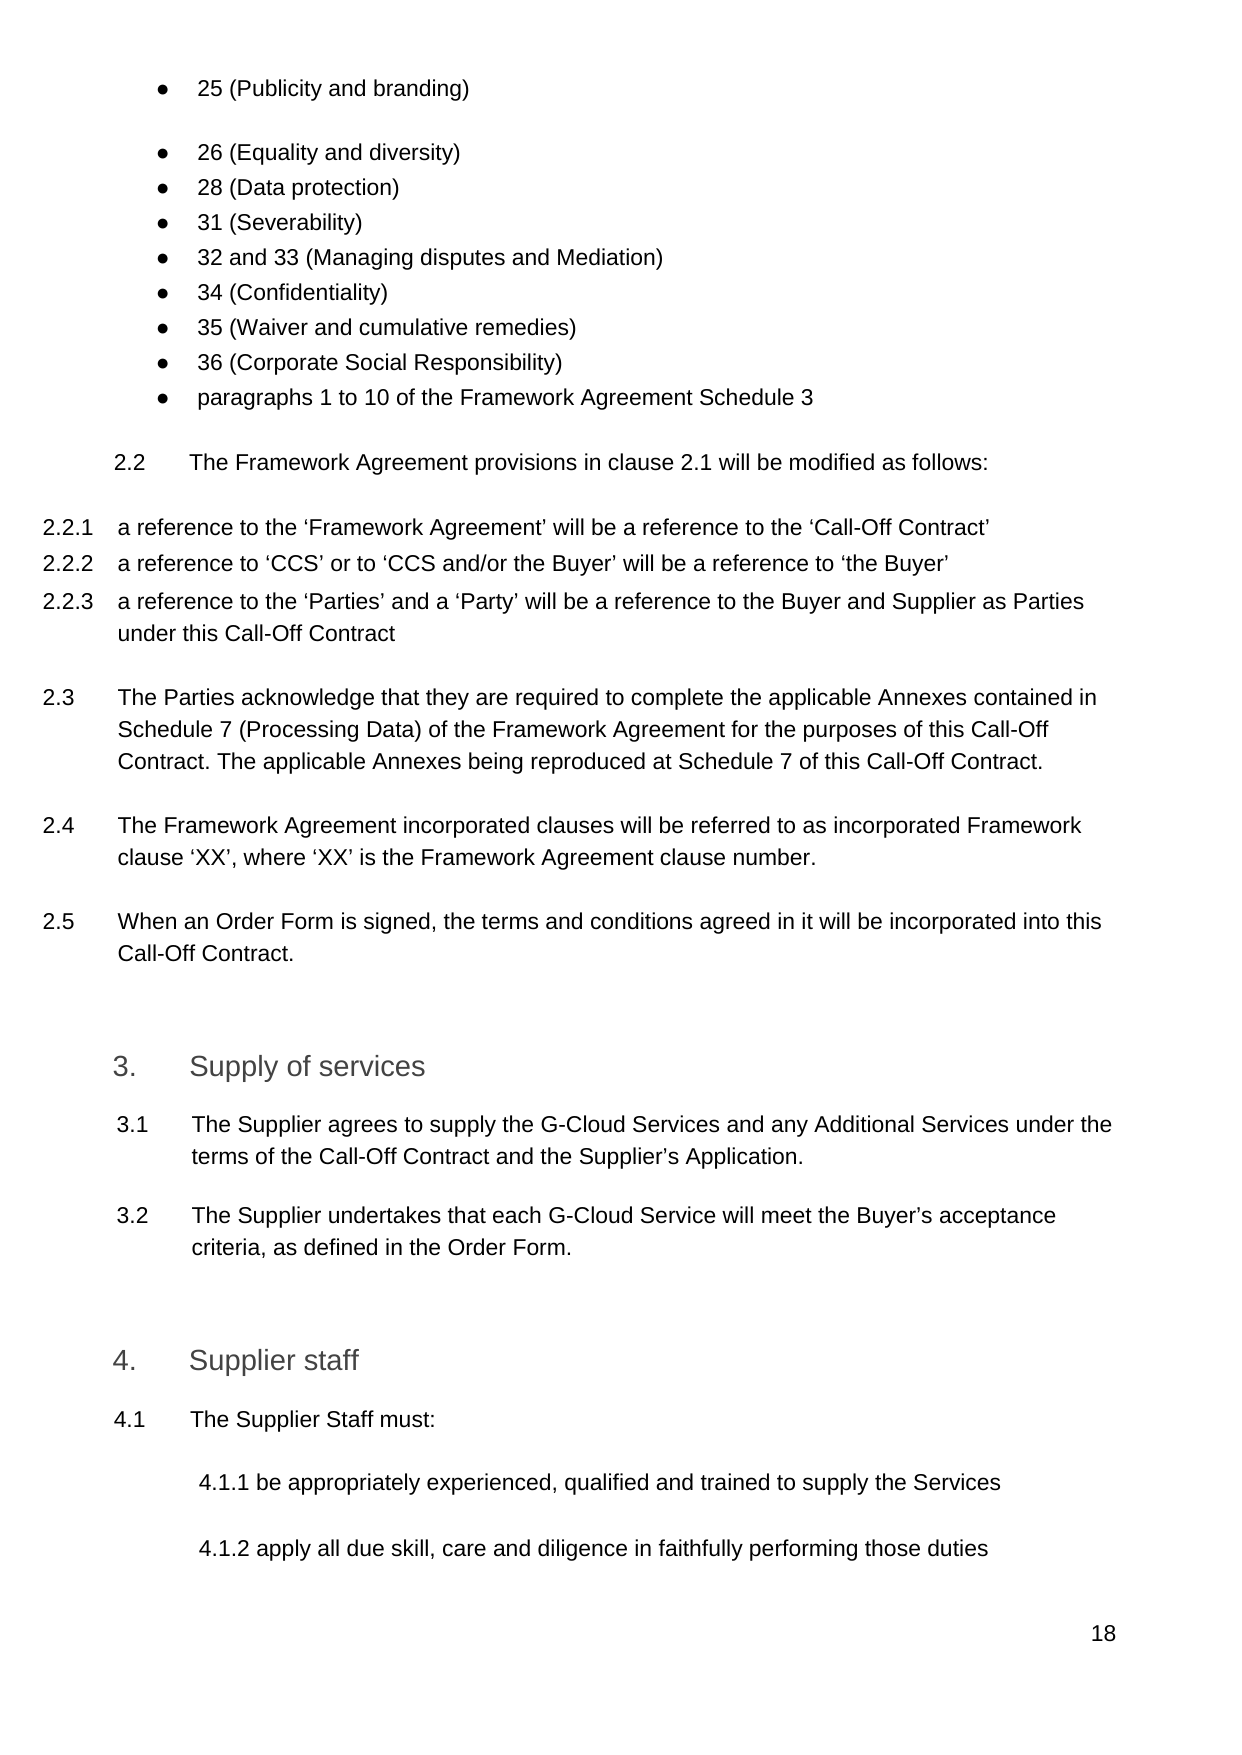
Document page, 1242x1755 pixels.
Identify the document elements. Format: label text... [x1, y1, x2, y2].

text 2.2 The Framework Agreement provisions in clause 2.1 will be modified as follows: [0, 448, 1122, 476]
list 25 (Publicity and branding) [156, 75, 1121, 101]
list 31 (Severability) [156, 209, 1121, 236]
list 36 (Corporate Social Responsibility) [156, 349, 1121, 376]
list The Framework Agreement incorporated clauses will be referred to as incorporated Framework clause ‘XX’, where ‘XX’ is the Framework Agreement clause number. [42, 812, 1121, 870]
subtitle 4. Supplier staff [0, 1343, 1122, 1376]
subtitle 3. Supply of services [0, 1049, 1122, 1082]
list a reference to the ‘Framework Agreement’ will be a reference to the ‘Call-Off Contract’ [42, 514, 1121, 541]
text 4.1.2 apply all due skill, care and diligence in faithfully performing those duties [0, 1534, 1122, 1562]
list a reference to ‘CCS’ or to ‘CCS and/or the Buyer’ will be a reference to ‘the Buyer’ [42, 550, 1121, 577]
list When an Order Form is signed, the terms and conditions agreed in it will be incorporated into this Call-Off Contract. [42, 908, 1121, 966]
list paragraphs 1 to 10 of the Framework Agreement Schedule 3 [156, 384, 1121, 410]
list The Parties acknowledge that they are required to complete the applicable Annexes contained in Schedule 7 (Processing Data) of the Framework Agreement for the purposes of this Call-Off Contract. The applicable Annexes being reproduced at Schedule 7 of this Call-Off Contract. [42, 684, 1121, 774]
text 4.1 The Supplier Staff must: [0, 1405, 1122, 1433]
list 34 (Confidentiality) [156, 279, 1121, 306]
list 26 (Equality and diversity) [156, 139, 1121, 166]
text 3.2 The Supplier undertakes that each G-Cloud Service will meet the Buyer’s acceptance criteria, as defined in the Order Form. [116, 1202, 1121, 1260]
list 35 (Waiver and cumulative remedies) [156, 314, 1121, 341]
list 28 (Data protection) [156, 174, 1121, 201]
list 32 and 33 (Managing disputes and Mediation) [156, 244, 1121, 270]
text 4.1.1 be appropriately experienced, qualified and trained to supply the Services [0, 1468, 1122, 1496]
list a reference to the ‘Parties’ and a ‘Party’ will be a reference to the Buyer and Supplier as Parties under this Call-Off Contract [42, 588, 1121, 646]
text 3.1 The Supplier agrees to supply the G-Cloud Services and any Additional Services under the terms of the Call-Off Contract and the Supplier’s Application. [116, 1111, 1121, 1169]
